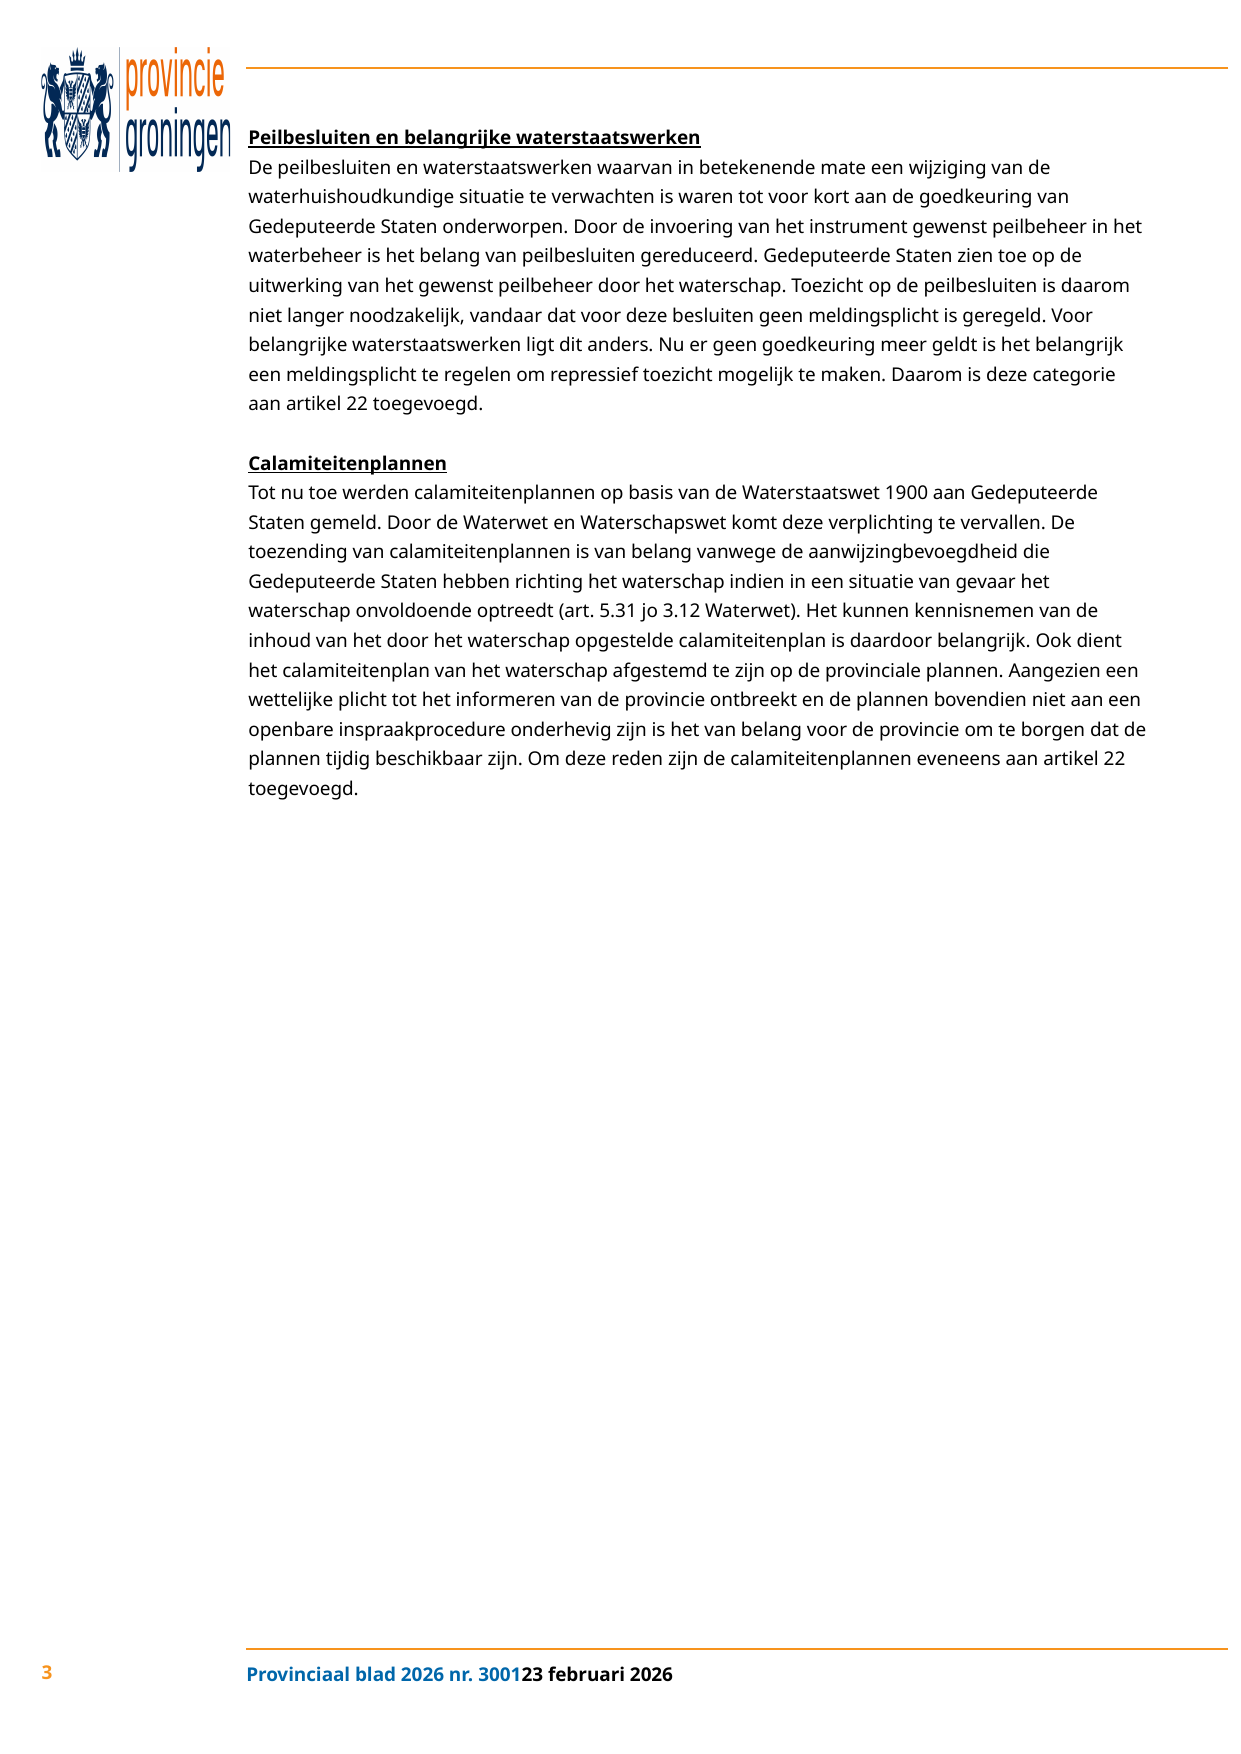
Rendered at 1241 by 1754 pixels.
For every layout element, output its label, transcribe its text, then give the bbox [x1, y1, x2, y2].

picture [41, 47, 231, 172]
text Tot nu toe werden calamiteitenplannen op basis van de Waterstaatswet 1900 aan Gedeputeerde Staten gemeld. Door de Waterwet en Waterschapswet komt deze verplichting te vervallen. De toezending van calamiteitenplannen is van belang vanwege de aanwijzingbevoegdheid die Gedeputeerde Staten hebben richting het waterschap indien in een situatie van gevaar het waterschap onvoldoende optreedt (art. 5.31 jo 3.12 Waterwet). Het kunnen kennisnemen van de inhoud van het door het waterschap opgestelde calamiteitenplan is daardoor belangrijk. Ook dient het calamiteitenplan van het waterschap afgestemd te zijn op de provinciale plannen. Aangezien een wettelijke plicht tot het informeren van de provincie ontbreekt en de plannen bovendien niet aan een openbare inspraakprocedure onderhevig zijn is het van belang voor de provincie om te borgen dat de plannen tijdig beschikbaar zijn. Om deze reden zijn de calamiteitenplannen eveneens aan artikel 22 toegevoegd. [248, 479, 1152, 801]
text Calamiteitenplannen [248, 450, 1152, 476]
text Peilbesluiten en belangrijke waterstaatswerken [248, 124, 1152, 150]
text De peilbesluiten en waterstaatswerken waarvan in betekenende mate een wijziging van de waterhuishoudkundige situatie te verwachten is waren tot voor kort aan de goedkeuring van Gedeputeerde Staten onderworpen. Door de invoering van het instrument gewenst peilbeheer in het waterbeheer is het belang van peilbesluiten gereduceerd. Gedeputeerde Staten zien toe op de uitwerking van het gewenst peilbeheer door het waterschap. Toezicht op de peilbesluiten is daarom niet langer noodzakelijk, vandaar dat voor deze besluiten geen meldingsplicht is geregeld. Voor belangrijke waterstaatswerken ligt dit anders. Nu er geen goedkeuring meer geldt is het belangrijk een meldingsplicht te regelen om repressief toezicht mogelijk te maken. Daarom is deze categorie aan artikel 22 toegevoegd. [248, 154, 1152, 416]
